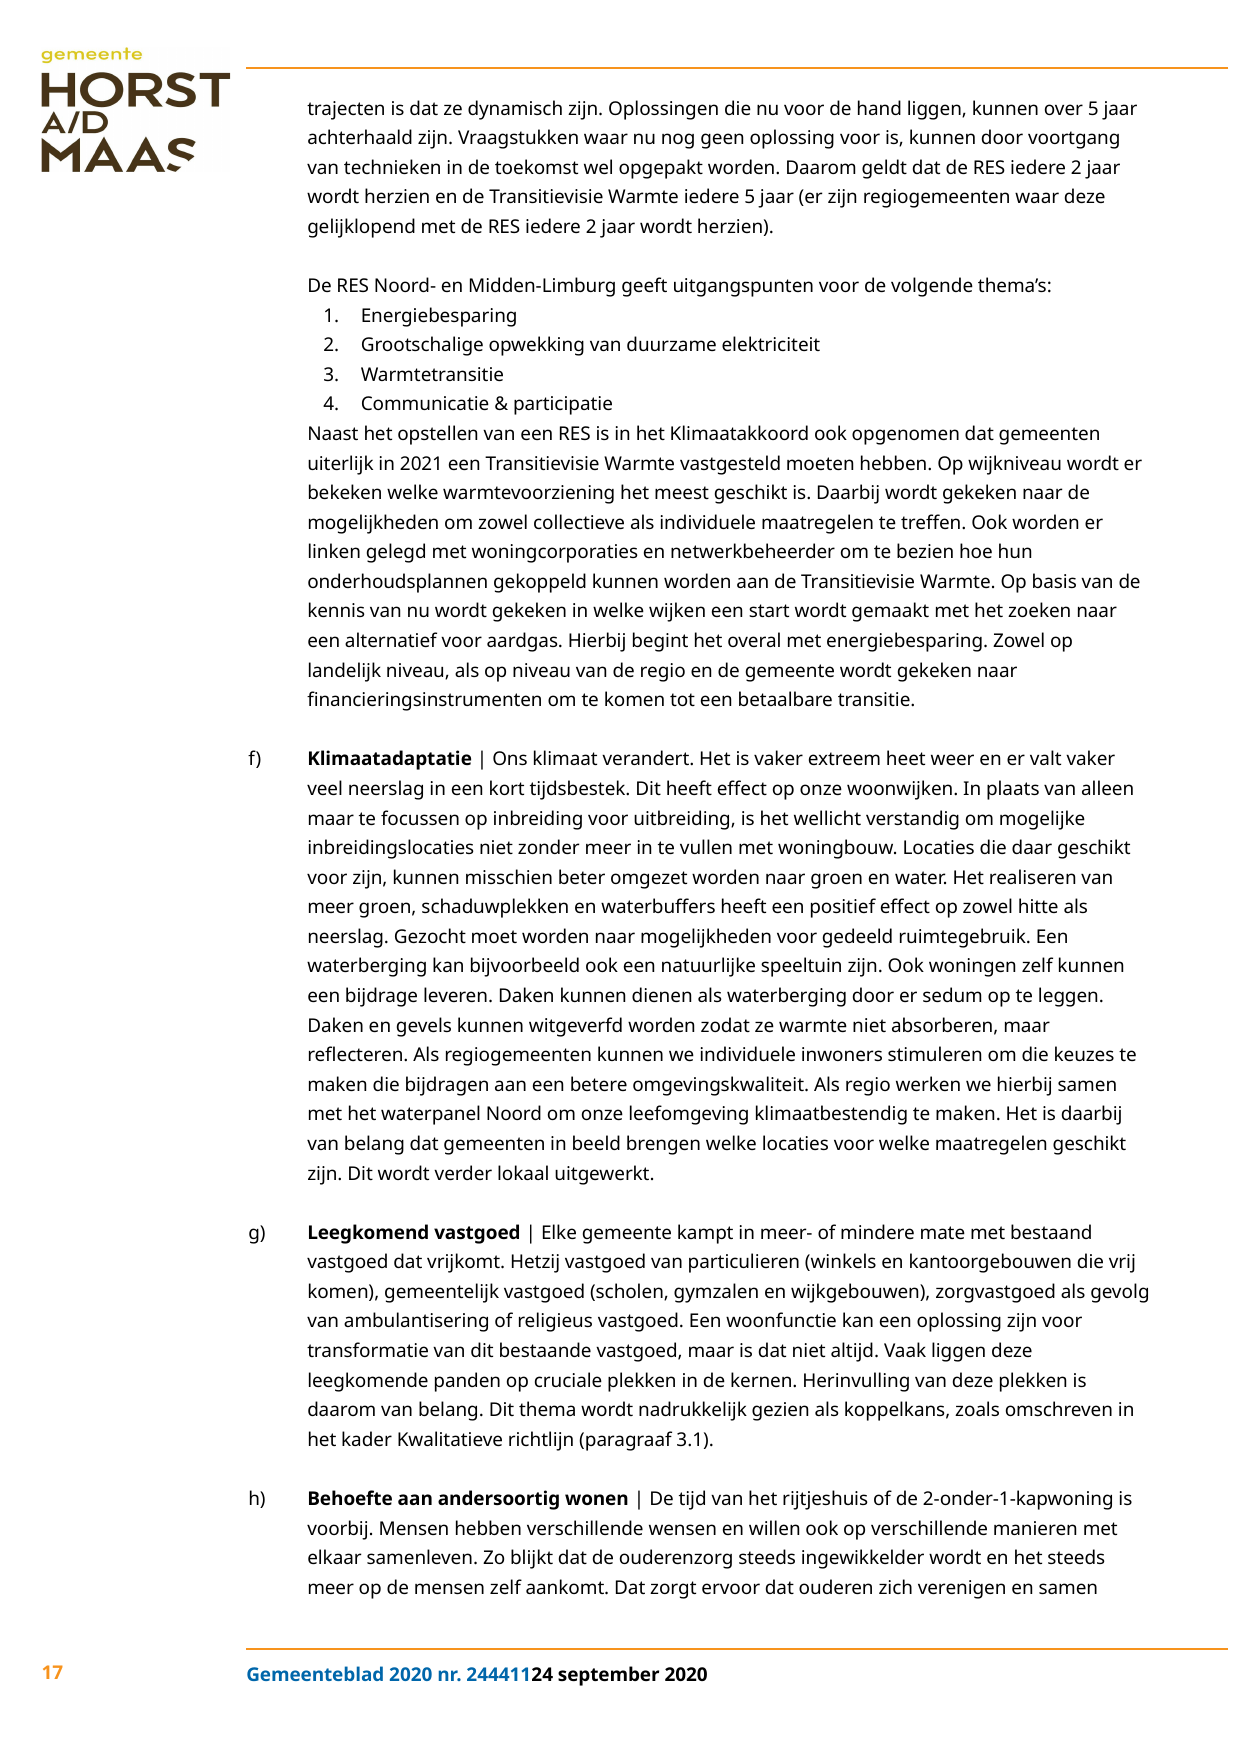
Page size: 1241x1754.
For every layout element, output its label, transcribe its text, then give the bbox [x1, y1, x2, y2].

picture [41, 47, 231, 172]
list trajecten is dat ze dynamisch zijn. Oplossingen die nu voor de hand liggen, kunnen over 5 jaar achterhaald zijn. Vraagstukken waar nu nog geen oplossing voor is, kunnen door voortgang van technieken in de toekomst wel opgepakt worden. Daarom geldt dat de RES iedere 2 jaar wordt herzien en de Transitievisie Warmte iedere 5 jaar (er zijn regiogemeenten waar deze gelijklopend met de RES iedere 2 jaar wordt herzien). [248, 95, 1152, 239]
list Behoefte aan andersoortig wonen | De tijd van het rijtjeshuis of de 2-onder-1-kapwoning is voorbij. Mensen hebben verschillende wensen en willen ook op verschillende manieren met elkaar samenleven. Zo blijkt dat de ouderenzorg steeds ingewikkelder wordt en het steeds meer op de mensen zelf aankomt. Dat zorgt ervoor dat ouderen zich verenigen en samen [248, 1485, 1152, 1600]
list Grootschalige opwekking van duurzame elektriciteit [323, 331, 1152, 357]
list Leegkomend vastgoed | Elke gemeente kampt in meer- of mindere mate met bestaand vastgoed dat vrijkomt. Hetzij vastgoed van particulieren (winkels en kantoorgebouwen die vrij komen), gemeentelijk vastgoed (scholen, gymzalen en wijkgebouwen), zorgvastgoed als gevolg van ambulantisering of religieus vastgoed. Een woonfunctie kan een oplossing zijn voor transformatie van dit bestaande vastgoed, maar is dat niet altijd. Vaak liggen deze leegkomende panden op cruciale plekken in de kernen. Herinvulling van deze plekken is daarom van belang. Dit thema wordt nadrukkelijk gezien als koppelkans, zoals omschreven in het kader Kwalitatieve richtlijn (paragraaf 3.1). [248, 1219, 1152, 1452]
list De RES Noord- en Midden-Limburg geeft uitgangspunten voor de volgende thema’s: [248, 272, 1152, 298]
list Warmtetransitie [323, 361, 1152, 387]
list Communicatie & participatie [323, 391, 1152, 416]
list Naast het opstellen van een RES is in het Klimaatakkoord ook opgenomen dat gemeenten uiterlijk in 2021 een Transitievisie Warmte vastgesteld moeten hebben. Op wijkniveau wordt er bekeken welke warmtevoorziening het meest geschikt is. Daarbij wordt gekeken naar de mogelijkheden om zowel collectieve als individuele maatregelen te treffen. Ook worden er linken gelegd met woningcorporaties en netwerkbeheerder om te bezien hoe hun onderhoudsplannen gekoppeld kunnen worden aan de Transitievisie Warmte. Op basis van de kennis van nu wordt gekeken in welke wijken een start wordt gemaakt met het zoeken naar een alternatief voor aardgas. Hierbij begint het overal met energiebesparing. Zowel op landelijk niveau, als op niveau van de regio en de gemeente wordt gekeken naar financieringsinstrumenten om te komen tot een betaalbare transitie. [248, 420, 1152, 712]
list Energiebesparing [323, 302, 1152, 328]
list Klimaatadaptatie | Ons klimaat verandert. Het is vaker extreem heet weer en er valt vaker veel neerslag in een kort tijdsbestek. Dit heeft effect op onze woonwijken. In plaats van alleen maar te focussen op inbreiding voor uitbreiding, is het wellicht verstandig om mogelijke inbreidingslocaties niet zonder meer in te vullen met woningbouw. Locaties die daar geschikt voor zijn, kunnen misschien beter omgezet worden naar groen en water. Het realiseren van meer groen, schaduwplekken en waterbuffers heeft een positief effect op zowel hitte als neerslag. Gezocht moet worden naar mogelijkheden voor gedeeld ruimtegebruik. Een waterberging kan bijvoorbeeld ook een natuurlijke speeltuin zijn. Ook woningen zelf kunnen een bijdrage leveren. Daken kunnen dienen als waterberging door er sedum op te leggen. Daken en gevels kunnen witgeverfd worden zodat ze warmte niet absorberen, maar reflecteren. Als regiogemeenten kunnen we individuele inwoners stimuleren om die keuzes te maken die bijdragen aan een betere omgevingskwaliteit. Als regio werken we hierbij samen met het waterpanel Noord om onze leefomgeving klimaatbestendig te maken. Het is daarbij van belang dat gemeenten in beeld brengen welke locaties voor welke maatregelen geschikt zijn. Dit wordt verder lokaal uitgewerkt. [248, 746, 1152, 1186]
